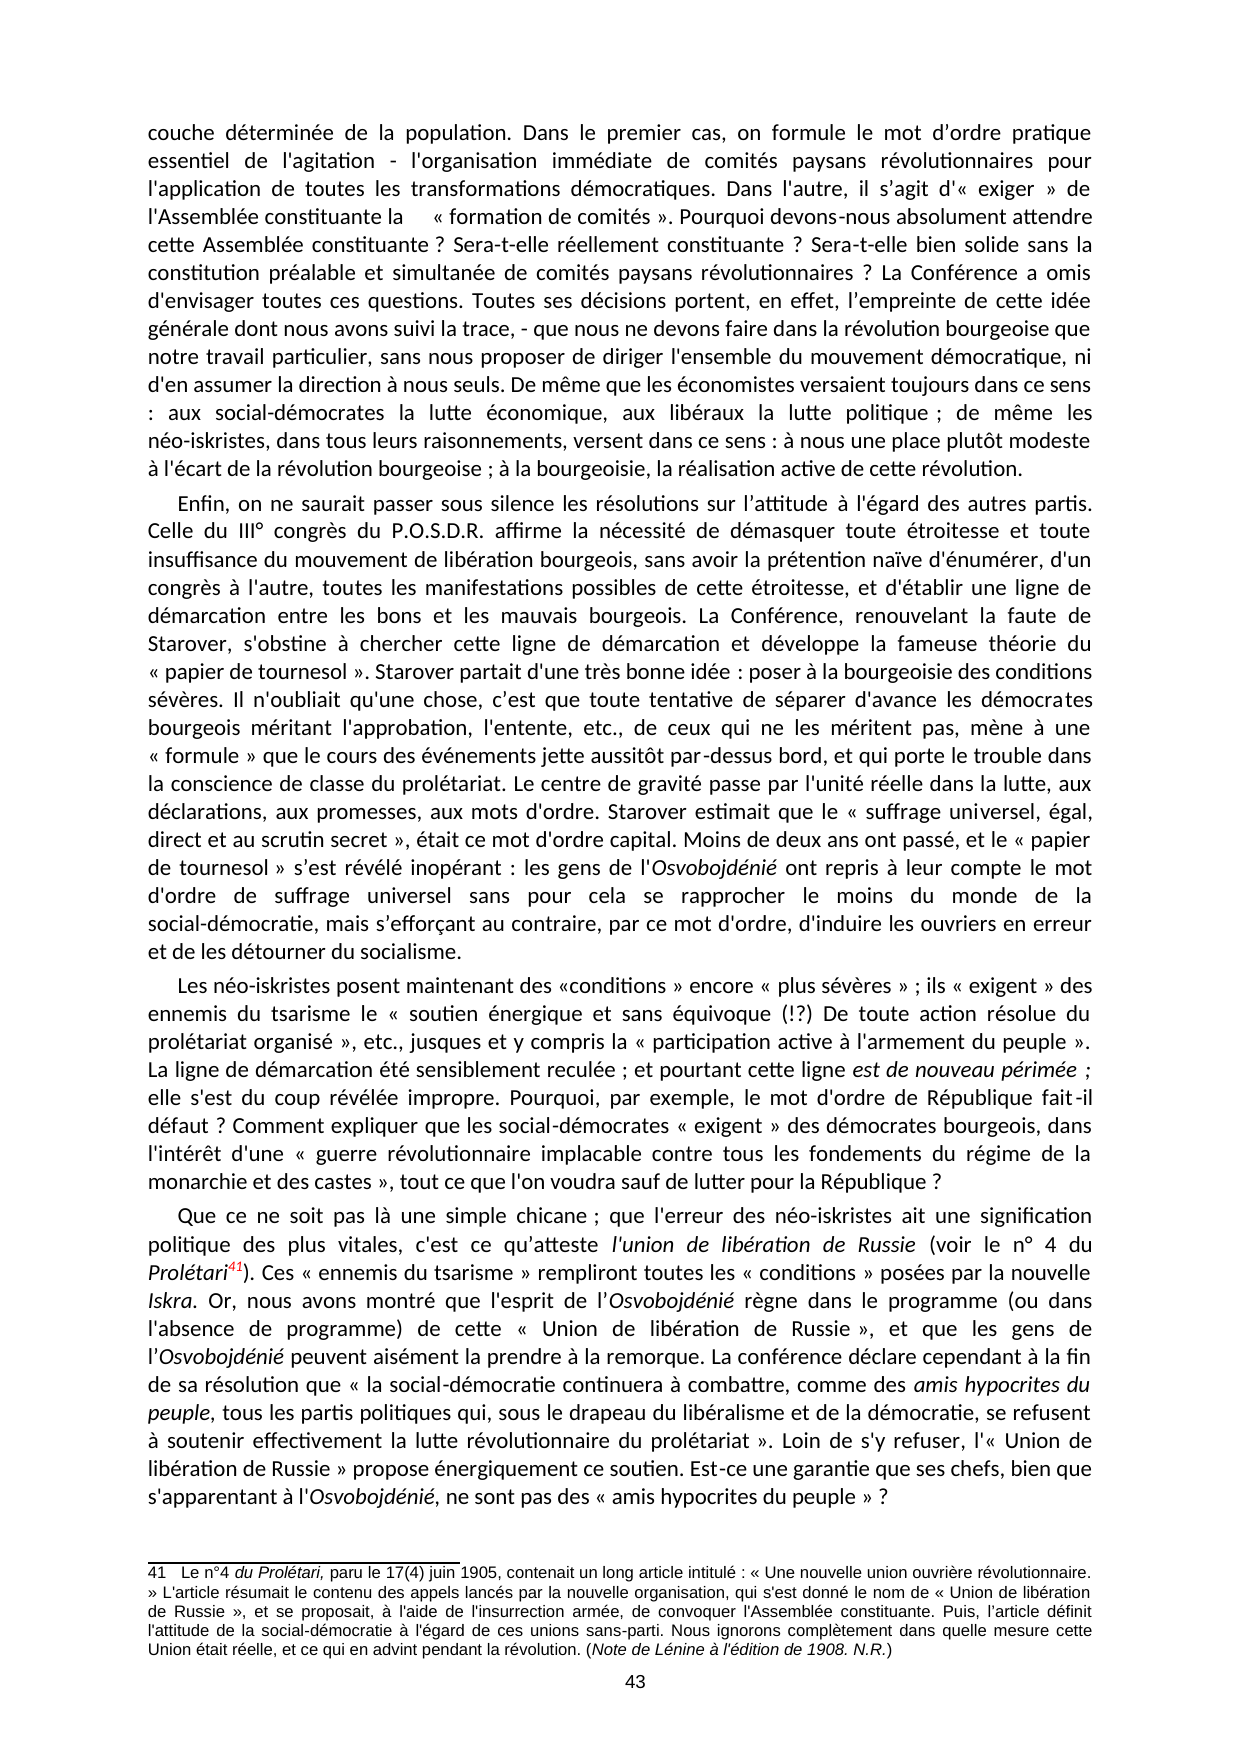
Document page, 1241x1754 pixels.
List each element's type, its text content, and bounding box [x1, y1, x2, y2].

text Le n°4 du Prolétari, paru le 17(4) juin 1905, contenait un long article intitulé : « Une nouvelle union ouvrière révolutionnaire. » L'article résumait le contenu des appels lancés par la nouvelle organisation, qui s'est donné le nom de « Union de libération de Russie », et se proposait, à l'aide de l'insurrection armée, de convoquer l'Assemblée constituante. Puis, l’article définit l'attitude de la social‑démocratie à l'égard de ces unions sans‑parti. Nous ignorons complètement dans quelle mesure cette Union était réelle, et ce qui en advint pendant la révolution. (Note de Lénine à l'édition de 1908. N.R.) [148, 1563, 1093, 1659]
text couche déterminée de la population. Dans le premier cas, on formule le mot d’ordre pratique essentiel de l'agitation ‑ l'organisation immédiate de comités paysans révolutionnaires pour l'application de toutes les transformations démocratiques. Dans l'autre, il s’agit d'« exiger » de l'Assemblée constituante la « formation de comités ». Pourquoi devons‑nous absolument attendre cette Assemblée constituante ? Sera‑t‑elle réellement constituante ? Sera‑t‑elle bien solide sans la constitution préalable et simultanée de comités paysans révolutionnaires ? La Conférence a omis d'envisager toutes ces questions. Toutes ses décisions portent, en effet, l’empreinte de cette idée générale dont nous avons suivi la trace, - que nous ne devons faire dans la révolution bourgeoise que notre travail particulier, sans nous proposer de diriger l'ensemble du mouvement démocratique, ni d'en assumer la direction à nous seuls. De même que les économistes versaient toujours dans ce sens : aux social-démocrates la lutte économique, aux libéraux la lutte politique ; de même les néo‑iskristes, dans tous leurs raisonnements, versent dans ce sens : à nous une place plutôt modeste à l'écart de la révolution bourgeoise ; à la bourgeoisie, la réalisation active de cette révolution. [148, 118, 1093, 482]
text Enfin, on ne saurait passer sous silence les résolutions sur l’attitude à l'égard des autres partis. Celle du III° congrès du P.O.S.D.R. affirme la nécessité de démasquer toute étroitesse et toute insuffisance du mouvement de libération bourgeois, sans avoir la prétention naïve d'énumérer, d'un congrès à l'autre, tou­tes les manifestations possibles de cette étroitesse, et d'établir une ligne de démarcation entre les bons et les mauvais bourgeois. La Conférence, renouvelant la faute de Starover, s'obstine à cher­cher cette ligne de démarcation et développe la fameuse théorie du « papier de tournesol ». Starover partait d'une très bonne idée : poser à la bourgeoisie des conditions sévères. Il n'oubliait qu'une chose, c’est que toute tentative de séparer d'avance les démocra­tes bourgeois méritant l'approbation, l'entente, etc., de ceux qui ne les méritent pas, mène à une « formule » que le cours des événements jette aussitôt par‑dessus bord, et qui porte le trouble dans la conscience de classe du prolétariat. Le centre de gravité passe par l'unité réelle dans la lutte, aux déclarations, aux promesses, aux mots d'ordre. Starover estimait que le « suffrage uni­versel, égal, direct et au scrutin secret », était ce mot d'ordre capital. Moins de deux ans ont passé, et le « papier de tourne­sol » s’est révélé inopérant : les gens de l'Osvobojdénié ont repris à leur compte le mot d'ordre de suffrage universel sans pour cela se rapprocher le moins du monde de la social‑démocratie, mais s’efforçant au contraire, par ce mot d'ordre, d'induire les ouvriers en erreur et de les détourner du socialisme. [148, 489, 1093, 965]
text Que ce ne soit pas là une simple chicane ; que l'erreur des néo-iskristes ait une signification politique des plus vitales, c'est ce qu’atteste l'union de libération de Russie (voir le n° 4 du Prolétari). Ces « ennemis du tsarisme » rempliront toutes les « conditions » posées par la nouvelle Iskra. Or, nous avons montré que l'esprit de l’Osvobojdénié règne dans le programme (ou dans l'absence de programme) de cette « Union de libération de Russie », et que les gens de l’Osvobojdénié peuvent aisément la prendre à la remorque. La conférence déclare cependant à la fin de sa résolution que « la social‑démocratie continuera à combattre, comme des amis hypocrites du peuple, tous les partis politiques qui, sous le drapeau du libéralisme et de la démocratie, se refusent à soutenir effectivement la lutte révolutionnaire du prolétariat ». Loin de s'y refuser, l'« Union de libération de Russie » propose énergiquement ce soutien. Est‑ce une garantie que ses chefs, bien que s'apparentant à l'Osvobojdénié, ne sont pas des « amis hypocrites du peuple » ? [148, 1202, 1093, 1510]
text Les néo‑iskristes posent maintenant des «conditions » encore « plus sévères » ; ils « exigent » des ennemis du tsarisme le « soutien énergique et sans équivoque (!?) De toute action résolue du prolétariat organisé », etc., jusques et y compris la « participation active à l'armement du peuple ». La ligne de démarcation été sensiblement reculée ; et pourtant cette ligne est de nouveau périmée ; elle s'est du coup révélée impropre. Pourquoi, par exemple, le mot d'ordre de République fait‑il défaut ? Comment expliquer que les social‑démocrates « exigent » des démocrates bourgeois, dans l'intérêt d'une « guerre révolutionnaire implacable contre tous les fondements du régime de la monarchie et des castes », tout ce que l'on voudra sauf de lutter pour la République ? [148, 971, 1093, 1195]
